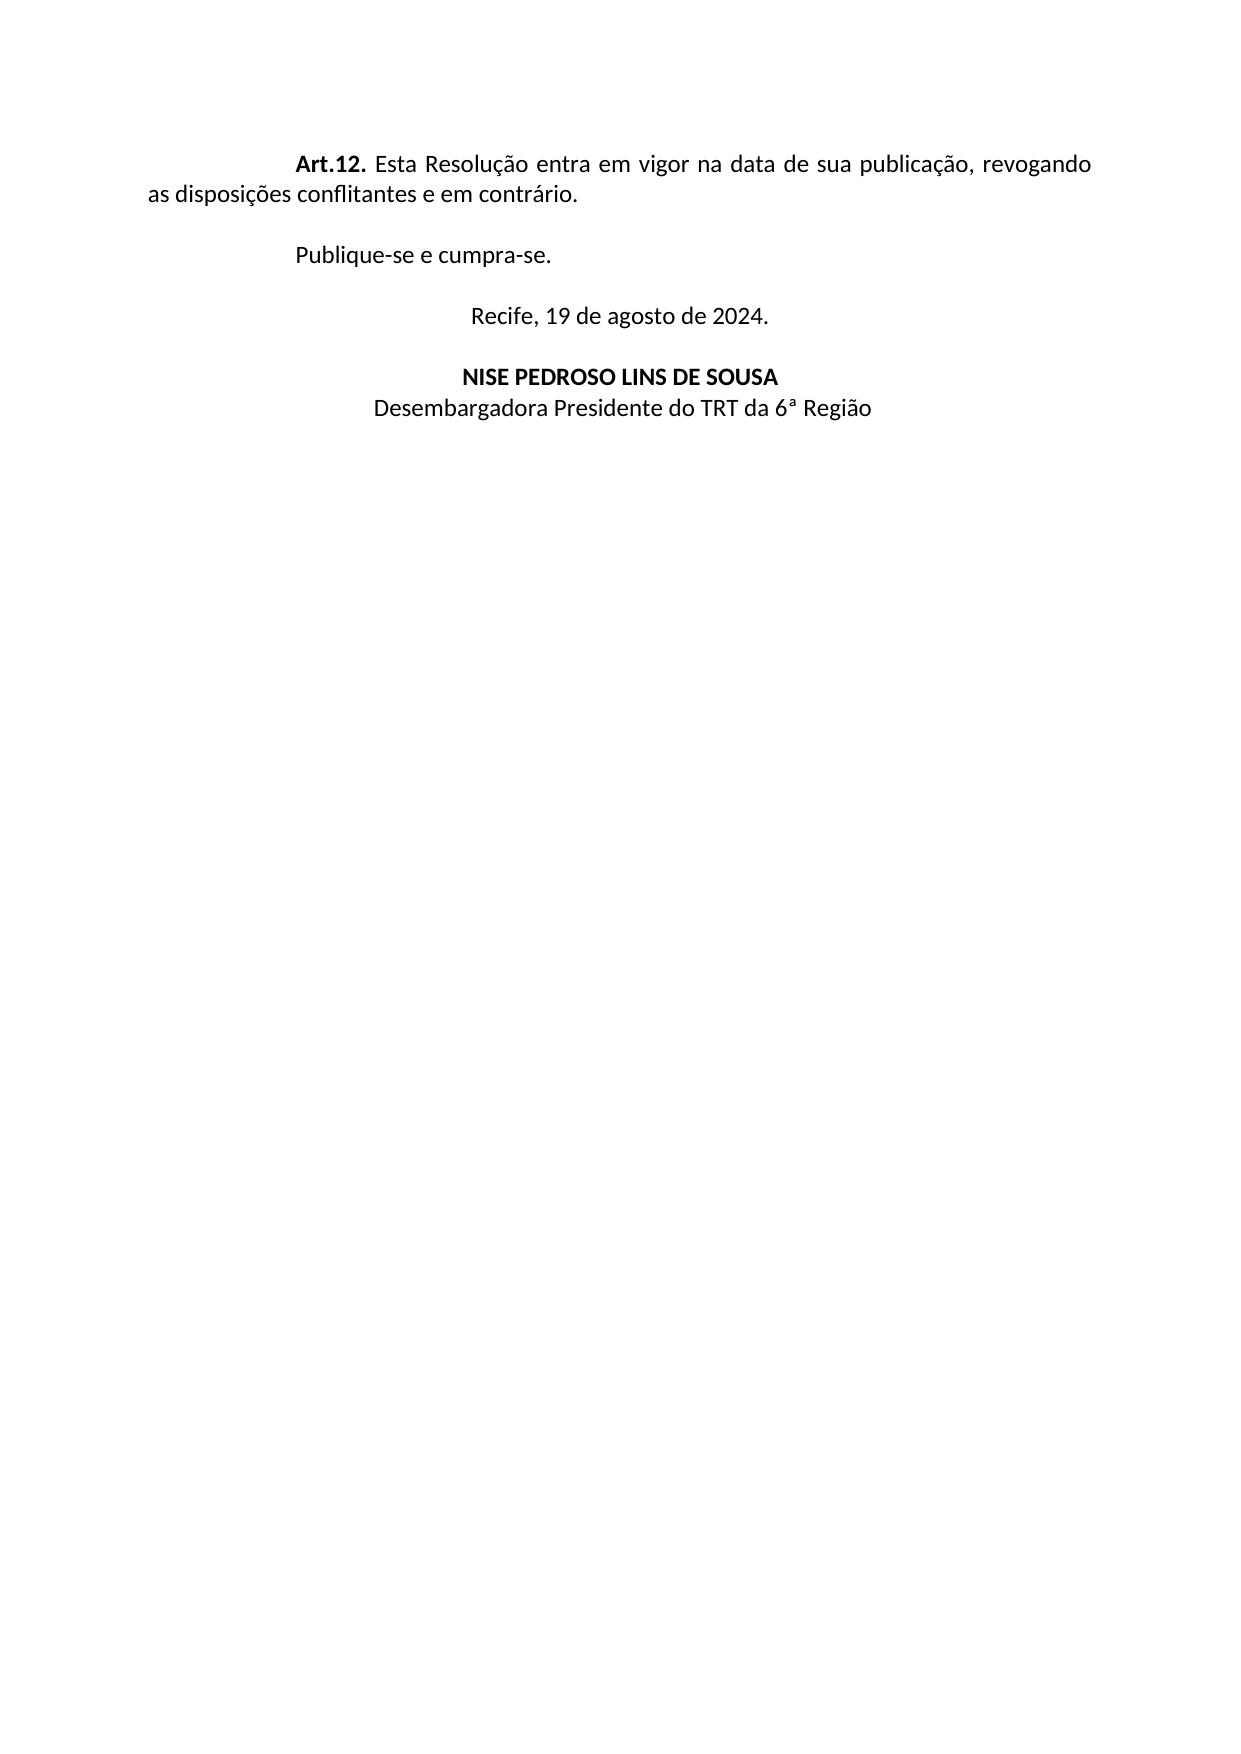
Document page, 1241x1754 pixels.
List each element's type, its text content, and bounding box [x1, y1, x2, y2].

text Art.12. Esta Resolução entra em vigor na data de sua publicação, revogando as disposições conflitantes e em contrário. [148, 148, 1092, 209]
text Desembargadora Presidente do TRT da 6ª Região [148, 392, 1092, 422]
text Recife, 19 de agosto de 2024. [148, 300, 1092, 331]
text Publique-se e cumpra-se. [295, 239, 1092, 270]
text NISE PEDROSO LINS DE SOUSA [148, 361, 1092, 392]
